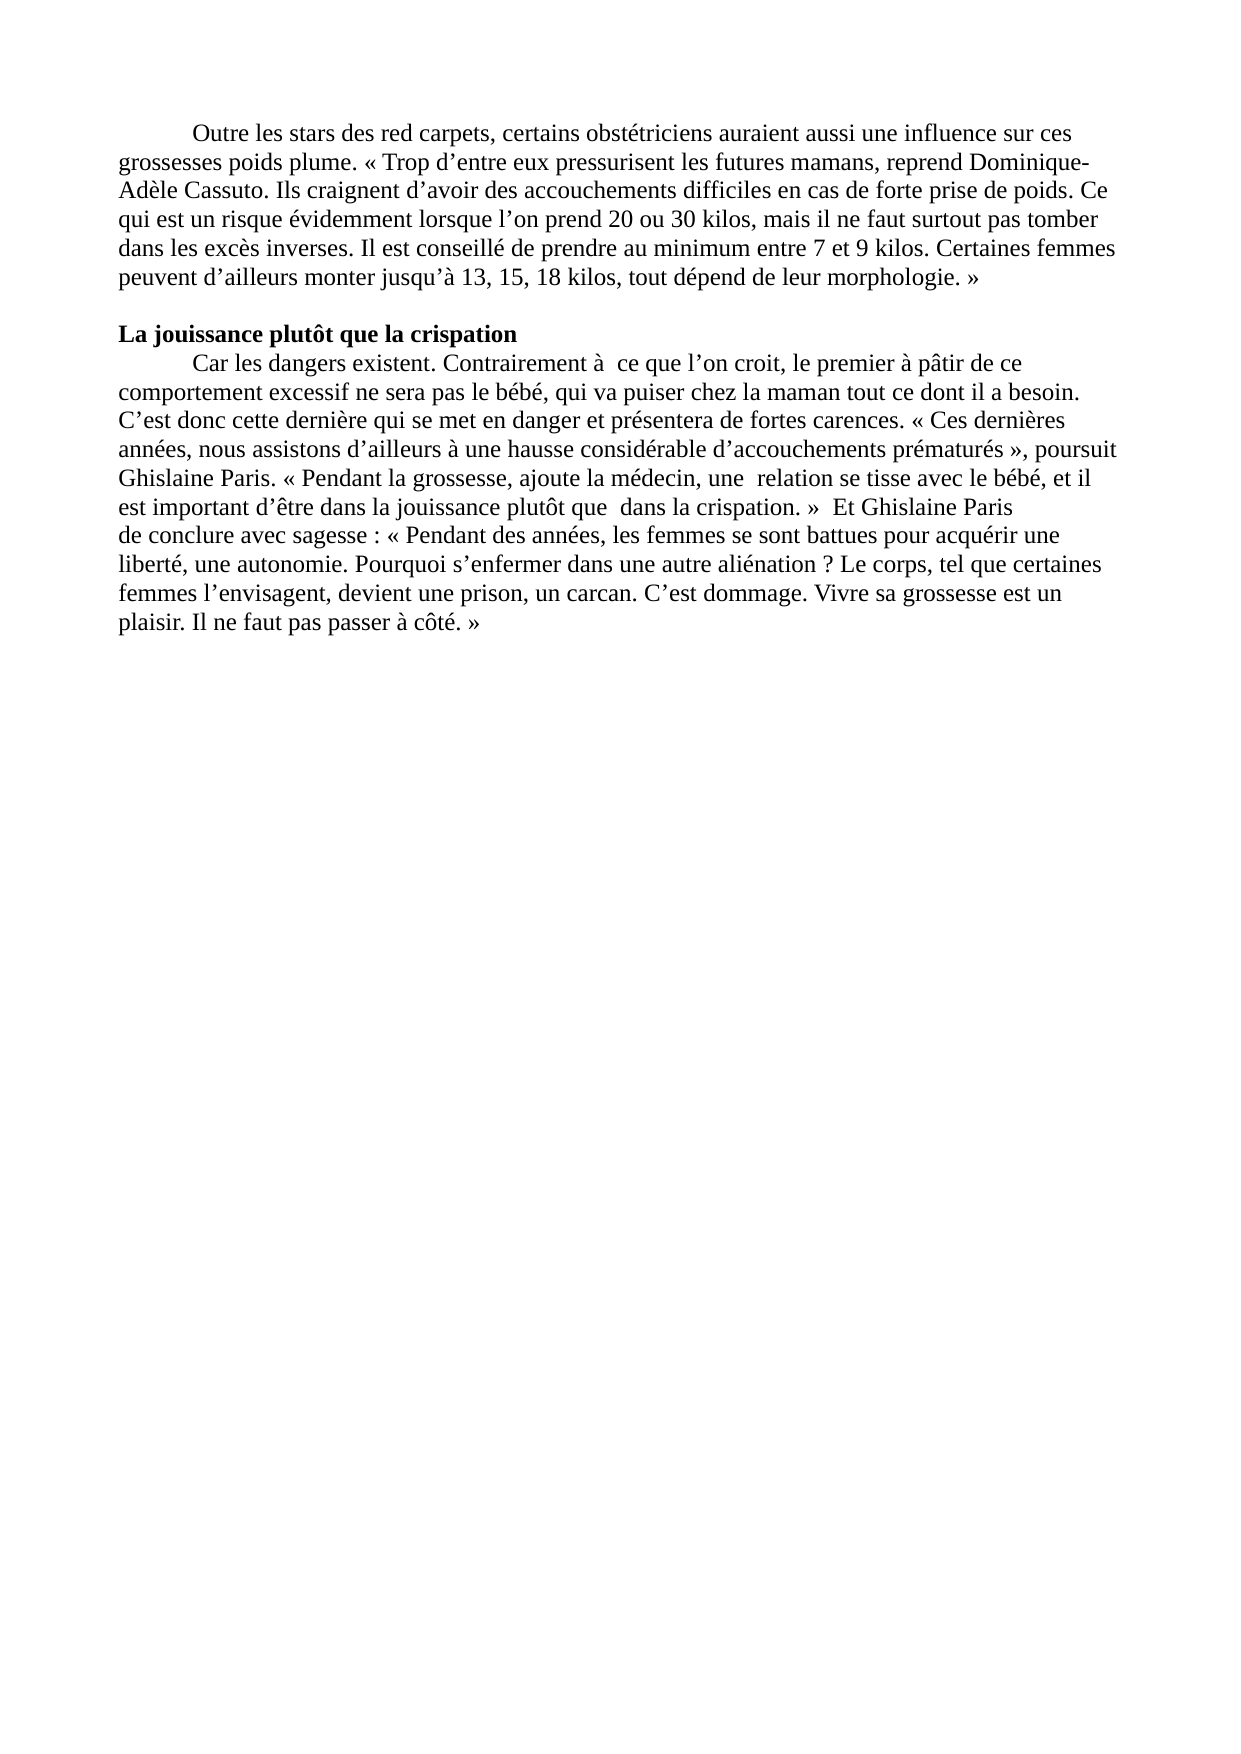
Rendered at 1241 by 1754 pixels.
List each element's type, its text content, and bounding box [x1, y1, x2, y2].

text Car les dangers existent. Contrairement à ce que l’on croit, le premier à pâtir de ce comportement excessif ne sera pas le bébé, qui va puiser chez la maman tout ce dont il a besoin. C’est donc cette dernière qui se met en danger et présentera de fortes carences. « Ces dernières années, nous assistons d’ailleurs à une hausse considérable d’accouchements prématurés », poursuit Ghislaine Paris. « Pendant la grossesse, ajoute la médecin, une relation se tisse avec le bébé, et il est important d’être dans la jouissance plutôt que dans la crispation. » Et Ghislaine Paris de conclure avec sagesse : « Pendant des années, les femmes se sont battues pour acquérir une liberté, une autonomie. Pourquoi s’enfermer dans une autre aliénation ? Le corps, tel que certaines femmes l’envisagent, devient une prison, un carcan. C’est dommage. Vivre sa grossesse est un plaisir. Il ne faut pas passer à côté. » [118, 348, 1122, 636]
text La jouissance plutôt que la crispation [118, 319, 1122, 348]
text Outre les stars des red carpets, certains obstétriciens auraient aussi une influence sur ces grossesses poids plume. « Trop d’entre eux pressurisent les futures mamans, reprend Dominique-Adèle Cassuto. Ils craignent d’avoir des accouchements difficiles en cas de forte prise de poids. Ce qui est un risque évidemment lorsque l’on prend 20 ou 30 kilos, mais il ne faut surtout pas tomber dans les excès inverses. Il est conseillé de prendre au minimum entre 7 et 9 kilos. Certaines femmes peuvent d’ailleurs monter jusqu’à 13, 15, 18 kilos, tout dépend de leur morphologie. » [118, 118, 1122, 291]
